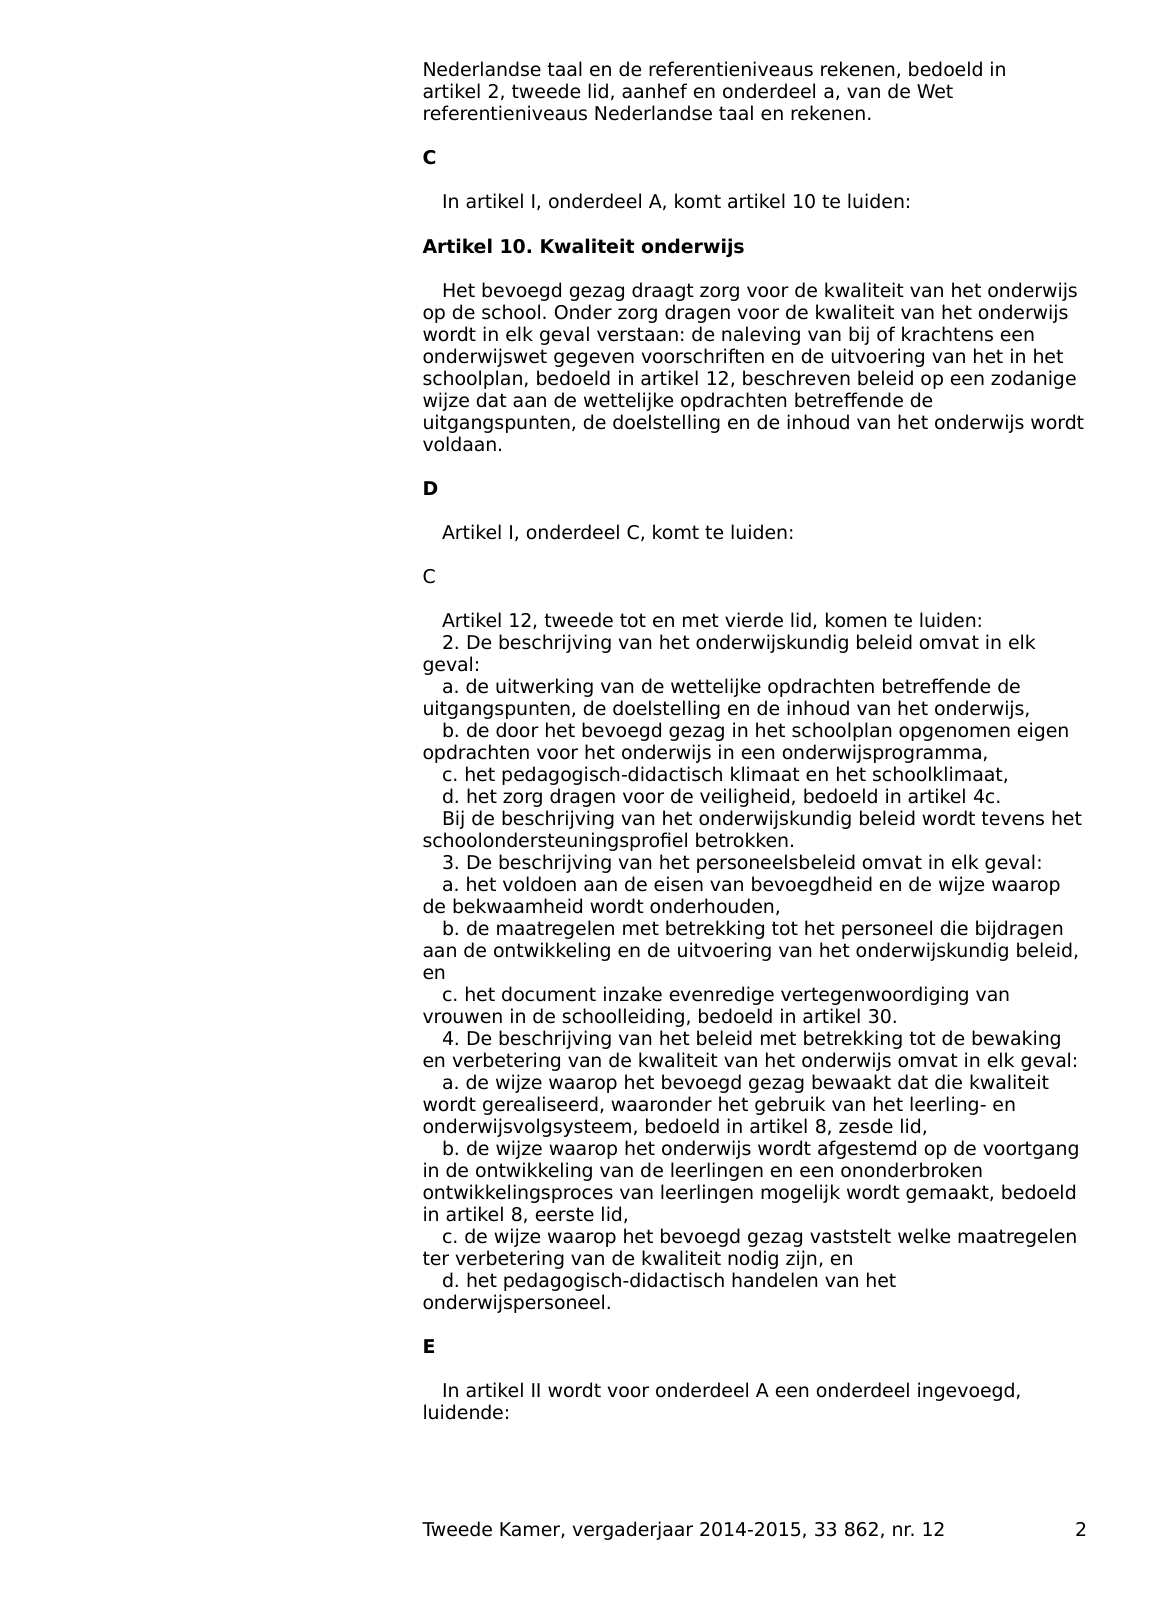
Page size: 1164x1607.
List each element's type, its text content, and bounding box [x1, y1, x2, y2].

text b. de wijze waarop het onderwijs wordt afgestemd op de voortgang in de ontwikkeling van de leerlingen en een ononderbroken ontwikkelingsproces van leerlingen mogelijk wordt gemaakt, bedoeld in artikel 8, eerste lid, [422, 1138, 1087, 1226]
subtitle Artikel 10. Kwaliteit onderwijs [422, 236, 1087, 257]
text Artikel 12, tweede tot en met vierde lid, komen te luiden: [422, 610, 1087, 632]
subtitle D [422, 478, 1087, 500]
text b. de door het bevoegd gezag in het schoolplan opgenomen eigen opdrachten voor het onderwijs in een onderwijsprogramma, [422, 720, 1087, 764]
subtitle C [422, 147, 1087, 169]
text b. de maatregelen met betrekking tot het personeel die bijdragen aan de ontwikkeling en de uitvoering van het onderwijskundig beleid, en [422, 918, 1087, 984]
text 2. De beschrijving van het onderwijskundig beleid omvat in elk geval: [422, 632, 1087, 676]
text d. het zorg dragen voor de veiligheid, bedoeld in artikel 4c. [422, 786, 1087, 808]
text c. het document inzake evenredige vertegenwoordiging van vrouwen in de schoolleiding, bedoeld in artikel 30. [422, 984, 1087, 1028]
text Het bevoegd gezag draagt zorg voor de kwaliteit van het onderwijs op de school. Onder zorg dragen voor de kwaliteit van het onderwijs wordt in elk geval verstaan: de naleving van bij of krachtens een onderwijswet gegeven voorschriften en de uitvoering van het in het schoolplan, bedoeld in artikel 12, beschreven beleid op een zodanige wijze dat aan de wettelijke opdrachten betreffende de uitgangspunten, de doelstelling en de inhoud van het onderwijs wordt voldaan. [422, 280, 1087, 456]
text d. het pedagogisch-didactisch handelen van het onderwijspersoneel. [422, 1269, 1087, 1313]
text c. het pedagogisch-didactisch klimaat en het schoolklimaat, [422, 764, 1087, 786]
text c. de wijze waarop het bevoegd gezag vaststelt welke maatregelen ter verbetering van de kwaliteit nodig zijn, en [422, 1226, 1087, 1269]
text a. de uitwerking van de wettelijke opdrachten betreffende de uitgangspunten, de doelstelling en de inhoud van het onderwijs, [422, 676, 1087, 720]
text Artikel I, onderdeel C, komt te luiden: [422, 522, 1087, 544]
text a. het voldoen aan de eisen van bevoegdheid en de wijze waarop de bekwaamheid wordt onderhouden, [422, 874, 1087, 918]
subtitle C [422, 566, 1087, 588]
text Nederlandse taal en de referentieniveaus rekenen, bedoeld in artikel 2, tweede lid, aanhef en onderdeel a, van de Wet referentieniveaus Nederlandse taal en rekenen. [422, 59, 1087, 125]
text In artikel I, onderdeel A, komt artikel 10 te luiden: [422, 191, 1087, 213]
text a. de wijze waarop het bevoegd gezag bewaakt dat die kwaliteit wordt gerealiseerd, waaronder het gebruik van het leerling- en onderwijsvolgsysteem, bedoeld in artikel 8, zesde lid, [422, 1072, 1087, 1138]
text 3. De beschrijving van het personeelsbeleid omvat in elk geval: [422, 852, 1087, 874]
text Bij de beschrijving van het onderwijskundig beleid wordt tevens het schoolondersteuningsprofiel betrokken. [422, 808, 1087, 852]
subtitle E [422, 1336, 1087, 1358]
text 4. De beschrijving van het beleid met betrekking tot de bewaking en verbetering van de kwaliteit van het onderwijs omvat in elk geval: [422, 1028, 1087, 1072]
text In artikel II wordt voor onderdeel A een onderdeel ingevoegd, luidende: [422, 1380, 1087, 1424]
